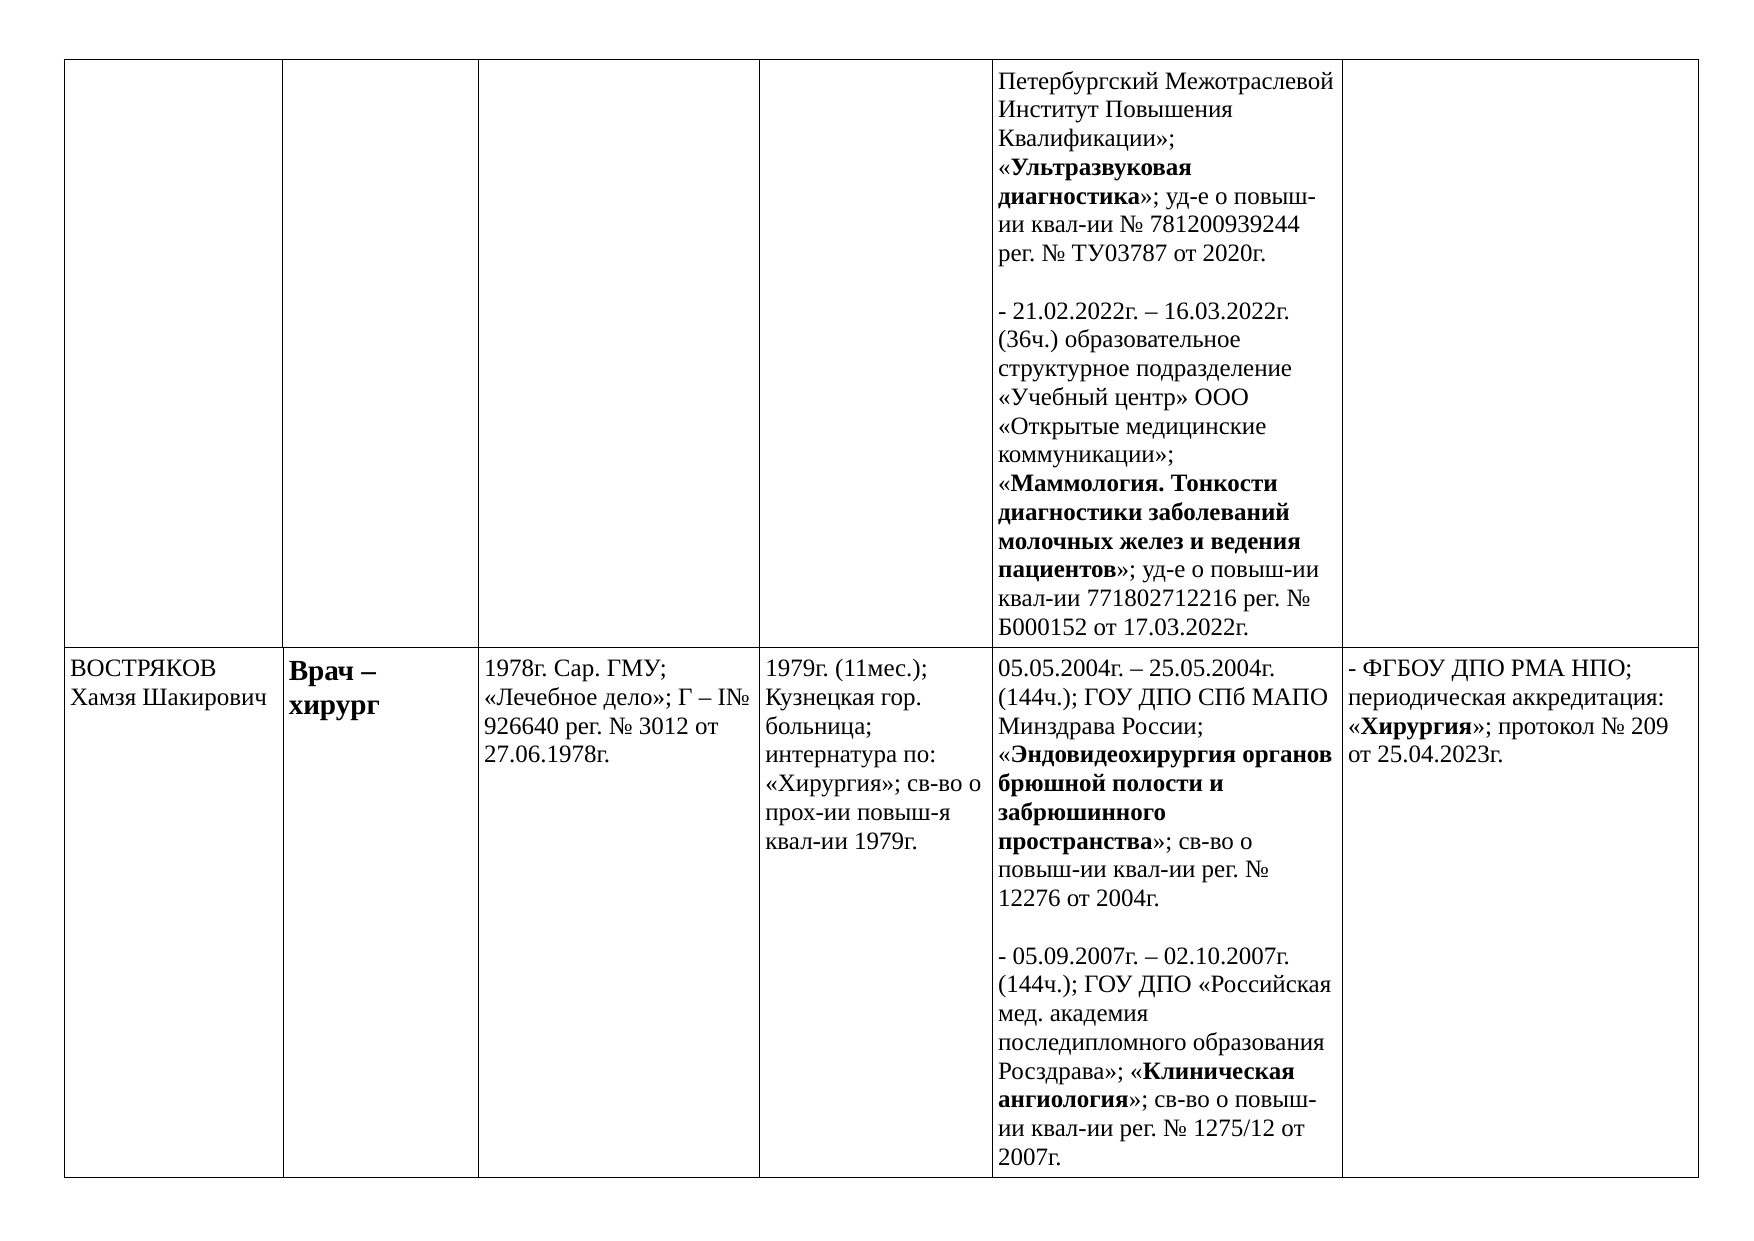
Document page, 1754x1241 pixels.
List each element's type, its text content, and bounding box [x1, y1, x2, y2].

table_cell Врач – хирург [284, 648, 478, 1177]
table_cell [760, 60, 992, 647]
table_cell [479, 60, 759, 647]
table_cell [65, 60, 282, 647]
table_cell [1343, 60, 1698, 647]
table_cell ВОСТРЯКОВ Хамзя Шакирович [65, 648, 283, 1177]
table_cell [283, 60, 478, 647]
table_cell Петербургский Межотраслевой Институт Повышения Квалификации»; «Ультразвуковая диагностика»; уд-е о повыш-ии квал-ии № 781200939244 рег. № ТУ03787 от 2020г. - 21.02.2022г. – 16.03.2022г. (36ч.) образовательное структурное подразделение «Учебный центр» ООО «Открытые медицинские коммуникации»; «Маммология. Тонкости диагностики заболеваний молочных желез и ведения пациентов»; уд-е о повыш-ии квал-ии 771802712216 рег. № Б000152 от 17.03.2022г. [993, 60, 1342, 647]
table_cell 1978г. Сар. ГМУ; «Лечебное дело»; Г – I№ 926640 рег. № 3012 от 27.06.1978г. [479, 648, 759, 1177]
table_cell - ФГБОУ ДПО РМА НПО; периодическая аккредитация: «Хирургия»; протокол № 209 от 25.04.2023г. [1343, 648, 1698, 1177]
table_cell 1979г. (11мес.); Кузнецкая гор. больница; интернатура по: «Хирургия»; св-во о прох-ии повыш-я квал-ии 1979г. [760, 648, 992, 1177]
table_cell 05.05.2004г. – 25.05.2004г. (144ч.); ГОУ ДПО СПб МАПО Минздрава России; «Эндовидеохирургия органов брюшной полости и забрюшинного пространства»; св-во о повыш-ии квал-ии рег. № 12276 от 2004г. - 05.09.2007г. – 02.10.2007г. (144ч.); ГОУ ДПО «Российская мед. академия последипломного образования Росздрава»; «Клиническая ангиология»; св-во о повыш-ии квал-ии рег. № 1275/12 от 2007г. [993, 648, 1342, 1177]
